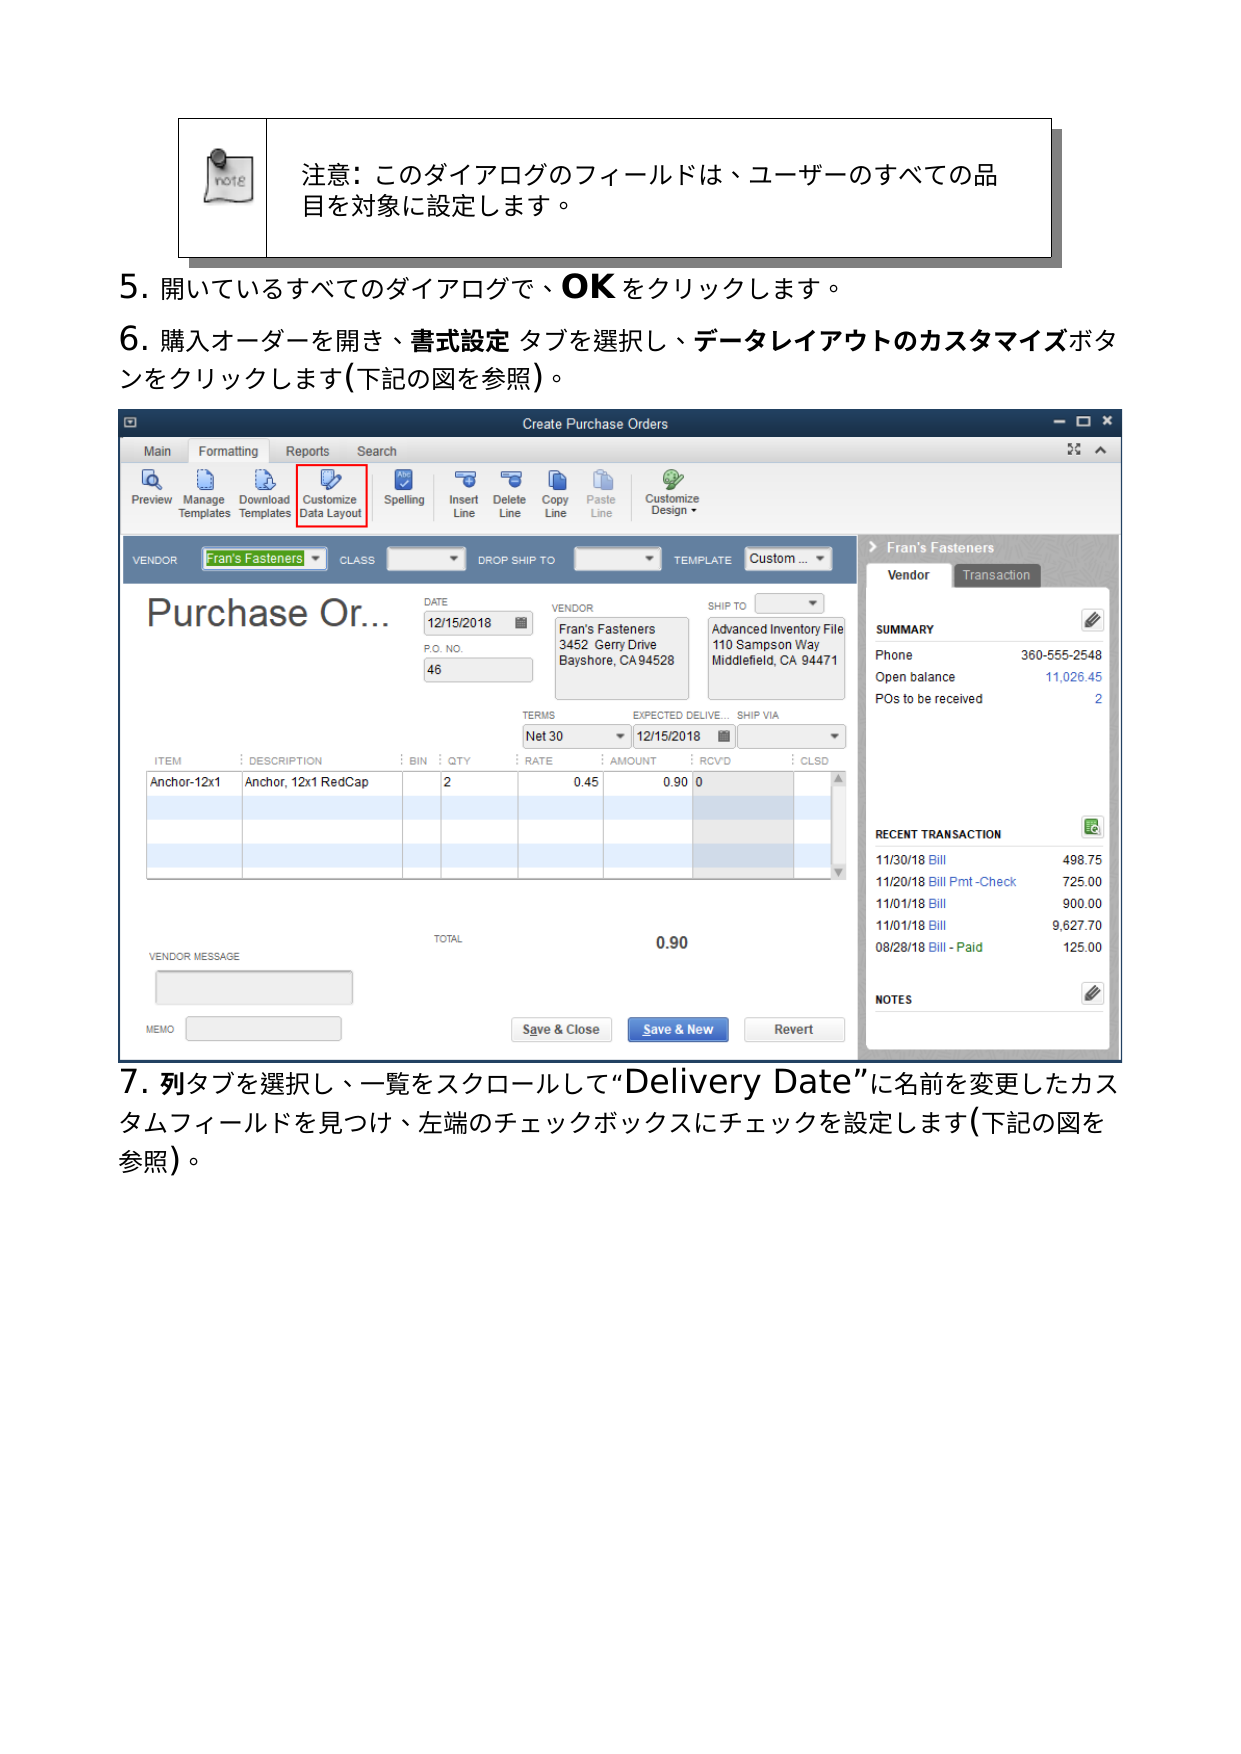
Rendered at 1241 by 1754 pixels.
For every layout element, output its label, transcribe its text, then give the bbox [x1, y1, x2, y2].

picture [118, 409, 1123, 1063]
text 7. 列タブを選択し、一覧をスクロールして“Delivery Date”に名前を変更したカスタムフィールドを見つけ、左端のチェックボックスにチェックを設定します(下記の図を参照)。 [118, 1063, 1122, 1179]
table_header [179, 119, 266, 257]
text 5. 開いているすべてのダイアログで、OKをクリックします。 [118, 268, 1122, 307]
table_header 注意: このダイアログのフィールドは、ユーザーのすべての品目を対象に設定します。 [267, 119, 1051, 257]
picture [190, 141, 266, 217]
text 6. 購入オーダーを開き、書式設定 タブを選択し、データレイアウトのカスタマイズボタンをクリックします(下記の図を参照)。 [118, 319, 1122, 397]
